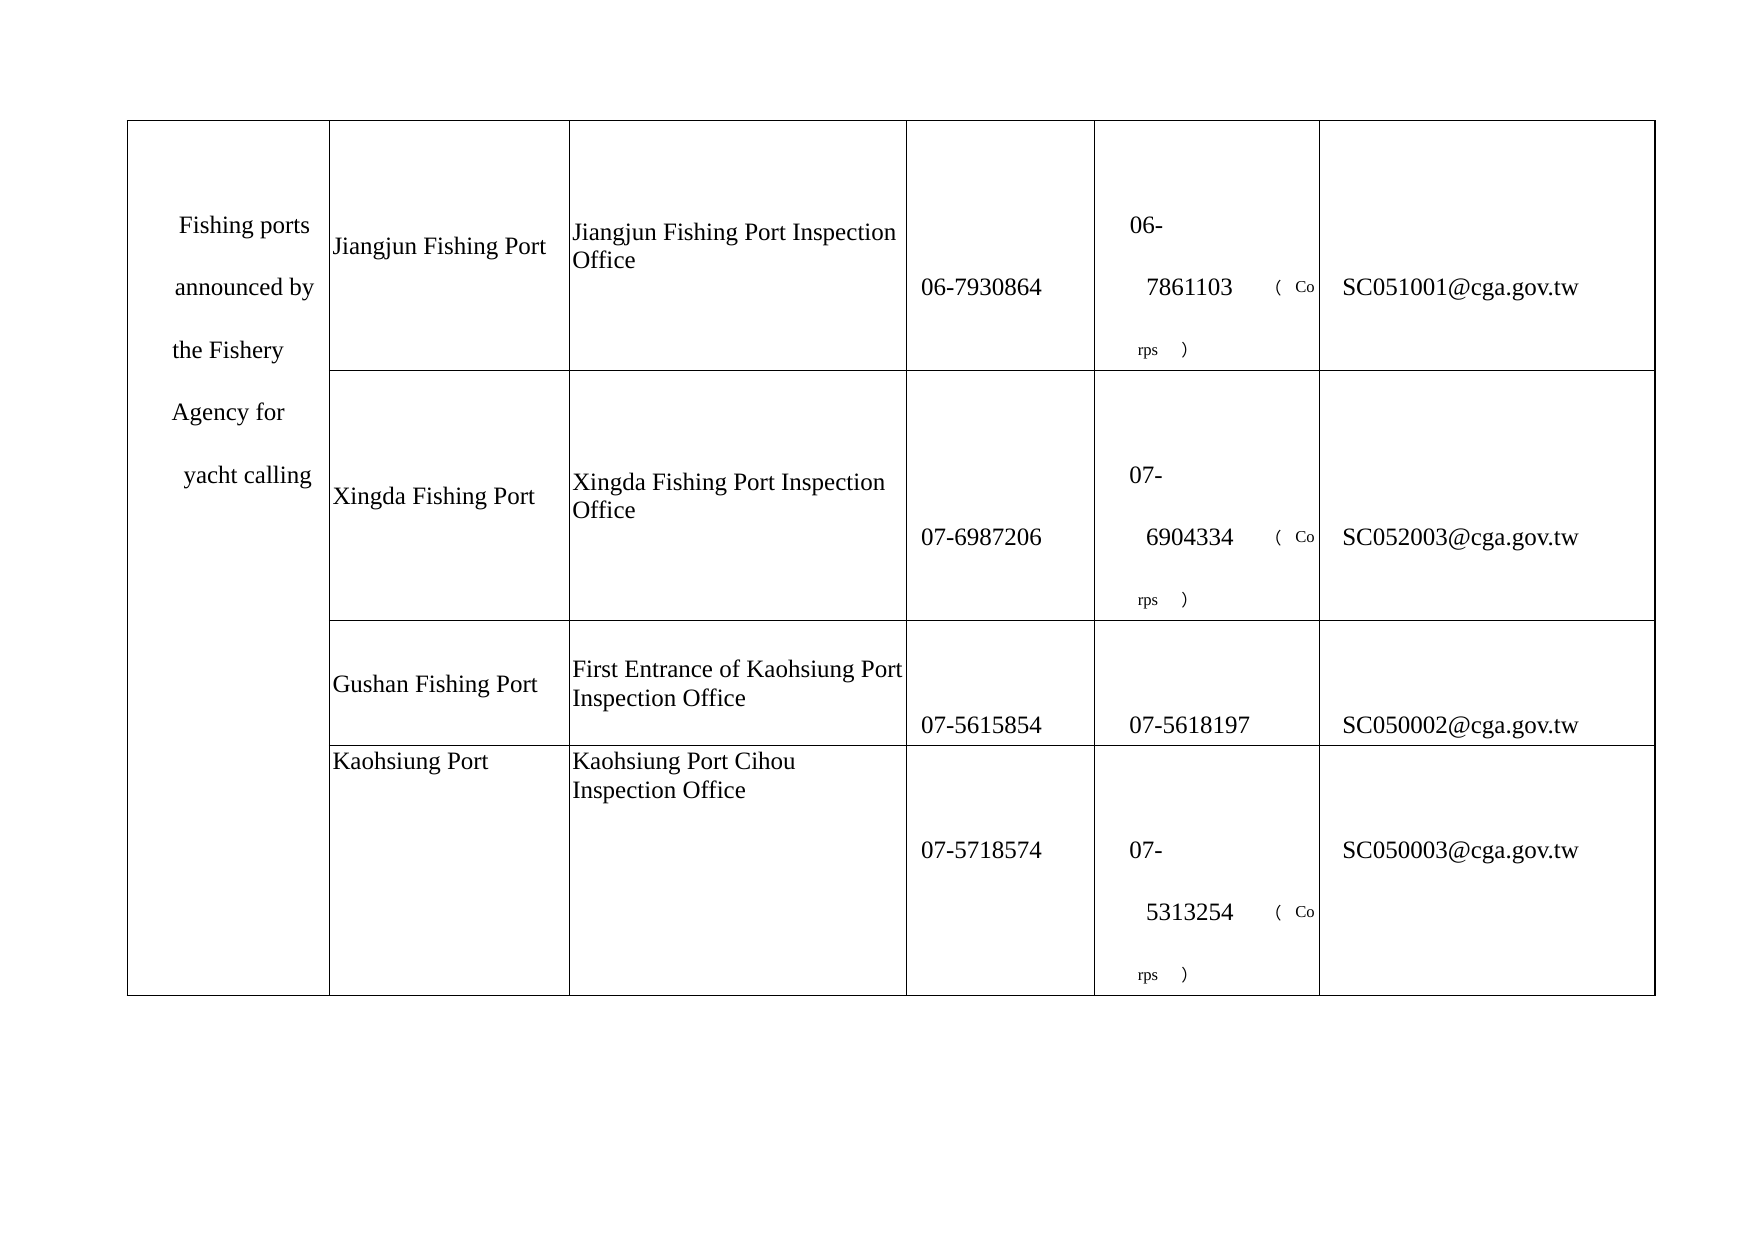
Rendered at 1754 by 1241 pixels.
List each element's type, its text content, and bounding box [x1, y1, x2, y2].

table_cell 07-5615854 [907, 621, 1094, 745]
table_cell SC050002@cga.gov.tw [1320, 621, 1654, 745]
table_cell SC052003@cga.gov.tw [1320, 371, 1654, 620]
table_cell Kaohsiung Port Cihou Inspection Office [570, 746, 906, 995]
table_cell 07-5618197 [1095, 621, 1319, 745]
table_cell Xingda Fishing Port [330, 371, 569, 620]
table_cell Kaohsiung Port [330, 746, 569, 995]
table_cell 07-5313254（Corps） [1095, 746, 1319, 995]
table_cell Jiangjun Fishing Port Inspection Office [570, 121, 906, 370]
table_cell 07-6904334（Corps） [1095, 371, 1319, 620]
table_cell 06-7861103（Corps） [1095, 121, 1319, 370]
table_cell SC050003@cga.gov.tw [1320, 746, 1654, 995]
table_cell First Entrance of Kaohsiung Port Inspection Office [570, 621, 906, 745]
table_cell Fishing ports announced by the Fishery Agency for yacht calling [128, 121, 329, 995]
table_cell 06-7930864 [907, 121, 1094, 370]
table_cell 07-6987206 [907, 371, 1094, 620]
table_cell SC051001@cga.gov.tw [1320, 121, 1654, 370]
table_cell Xingda Fishing Port Inspection Office [570, 371, 906, 620]
table_cell Jiangjun Fishing Port [330, 121, 569, 370]
table_cell Gushan Fishing Port [330, 621, 569, 745]
table_cell 07-5718574 [907, 746, 1094, 995]
